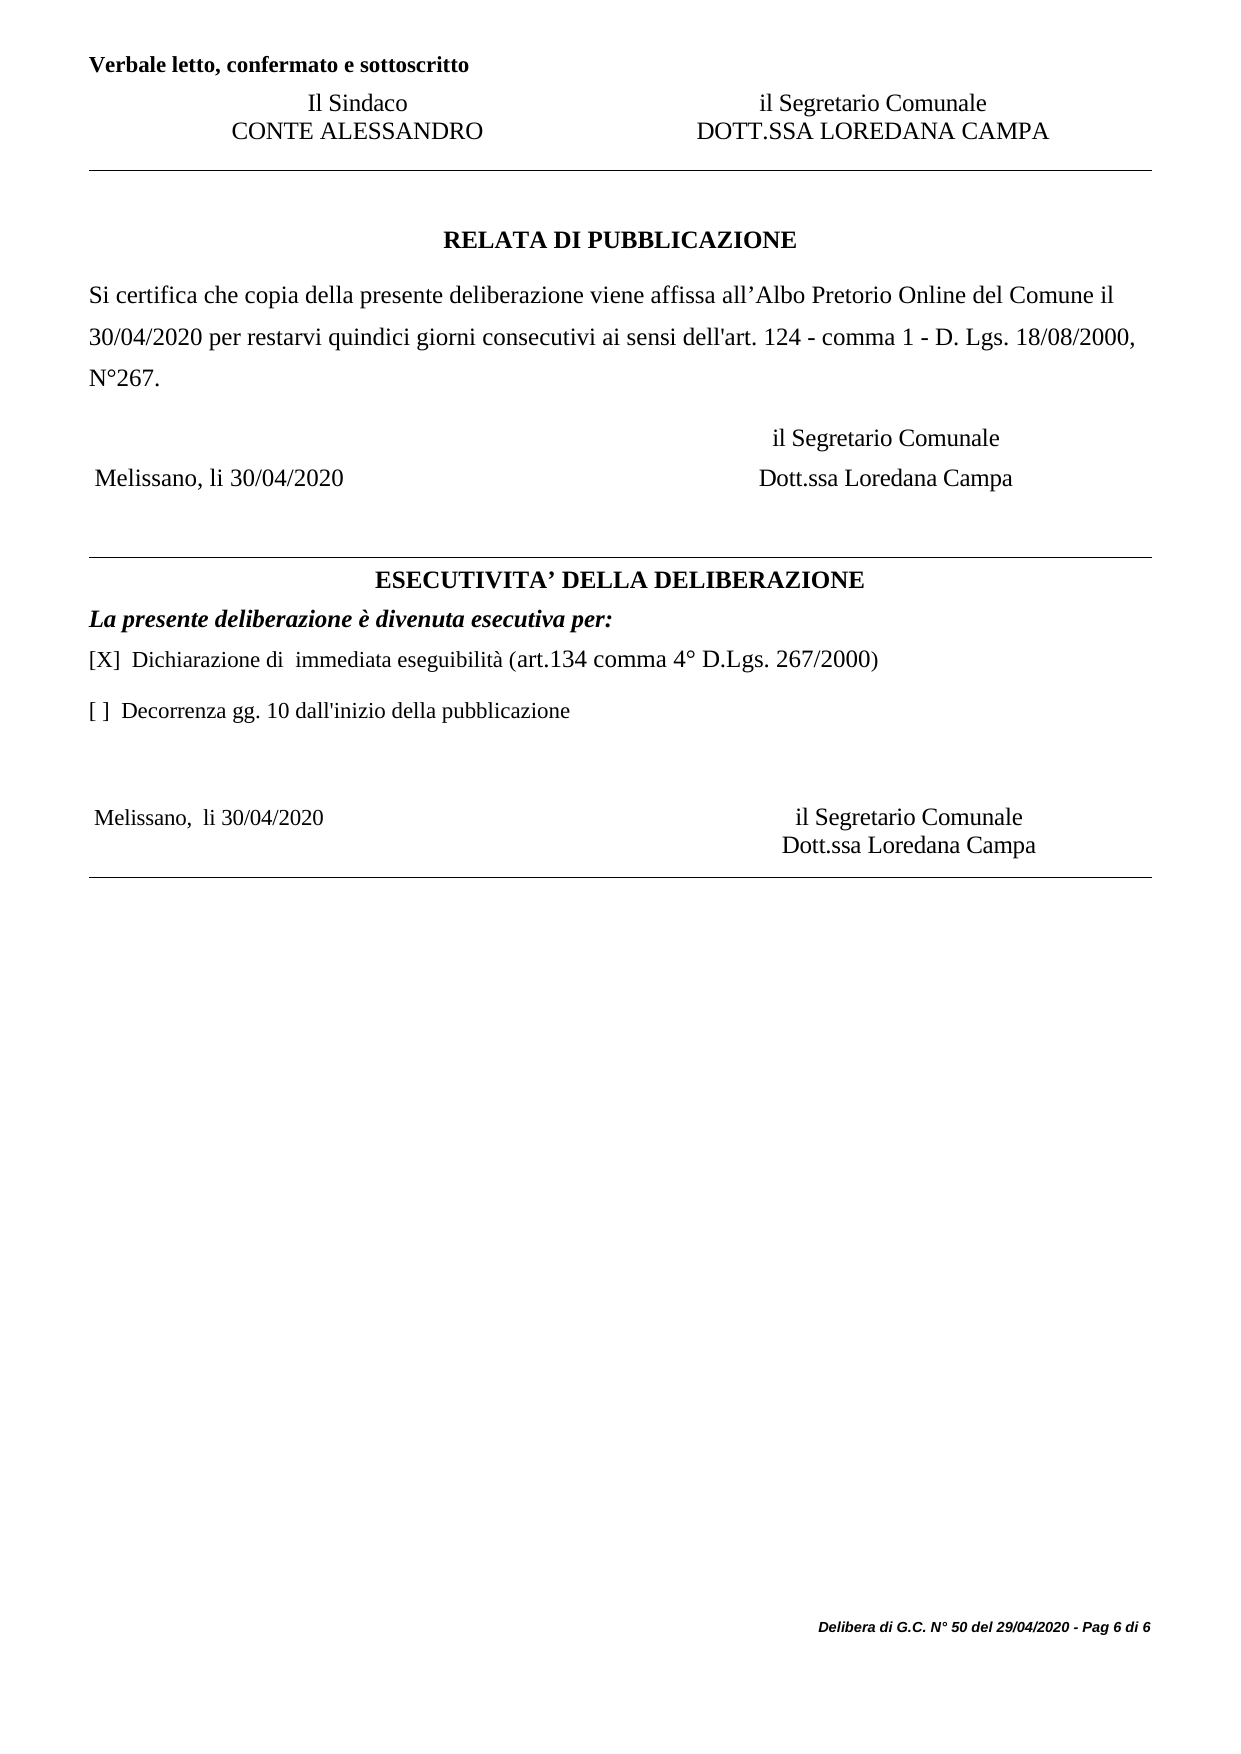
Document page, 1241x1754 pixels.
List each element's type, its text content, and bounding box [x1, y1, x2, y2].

text [X] Dichiarazione di immediata eseguibilità (art.134 comma 4° D.Lgs. 267/2000) [88, 645, 1152, 673]
subtitle RELATA DI PUBBLICAZIONE [88, 226, 1152, 254]
table_header Il Sindaco CONTE Alessandro f.to [104, 90, 611, 157]
text Melissano, li 30/04/2020 il Segretario Comunale [88, 803, 1152, 831]
text Verbale letto, confermato e sottoscritto [88, 52, 1152, 77]
subtitle ESECUTIVITA’ DELLA DELIBERAZIONE [88, 566, 1152, 594]
text Dott.ssa Loredana Campa [88, 831, 1152, 858]
table_header [620, 912, 1152, 1163]
table_header il Segretario Comunale Dott.ssa Loredana Campa f.to [611, 90, 1135, 157]
table_header [89, 912, 620, 1163]
text Si certifica che copia della presente deliberazione viene affissa all’Albo Pretorio Online del Comune il 30/04/2020 per restarvi quindici giorni consecutivi ai sensi dell'art. 124 - comma 1 - D. Lgs. 18/08/2000, N°267. [88, 281, 1152, 392]
table_header Melissano, li 30/04/2020 [89, 419, 620, 511]
text La presente deliberazione è divenuta esecutiva per: [88, 606, 1152, 633]
table_header il Segretario Comunale Dott.ssa Loredana Campa f.to [620, 419, 1152, 511]
text [ ] Decorrenza gg. 10 dall'inizio della pubblicazione [88, 698, 1152, 724]
